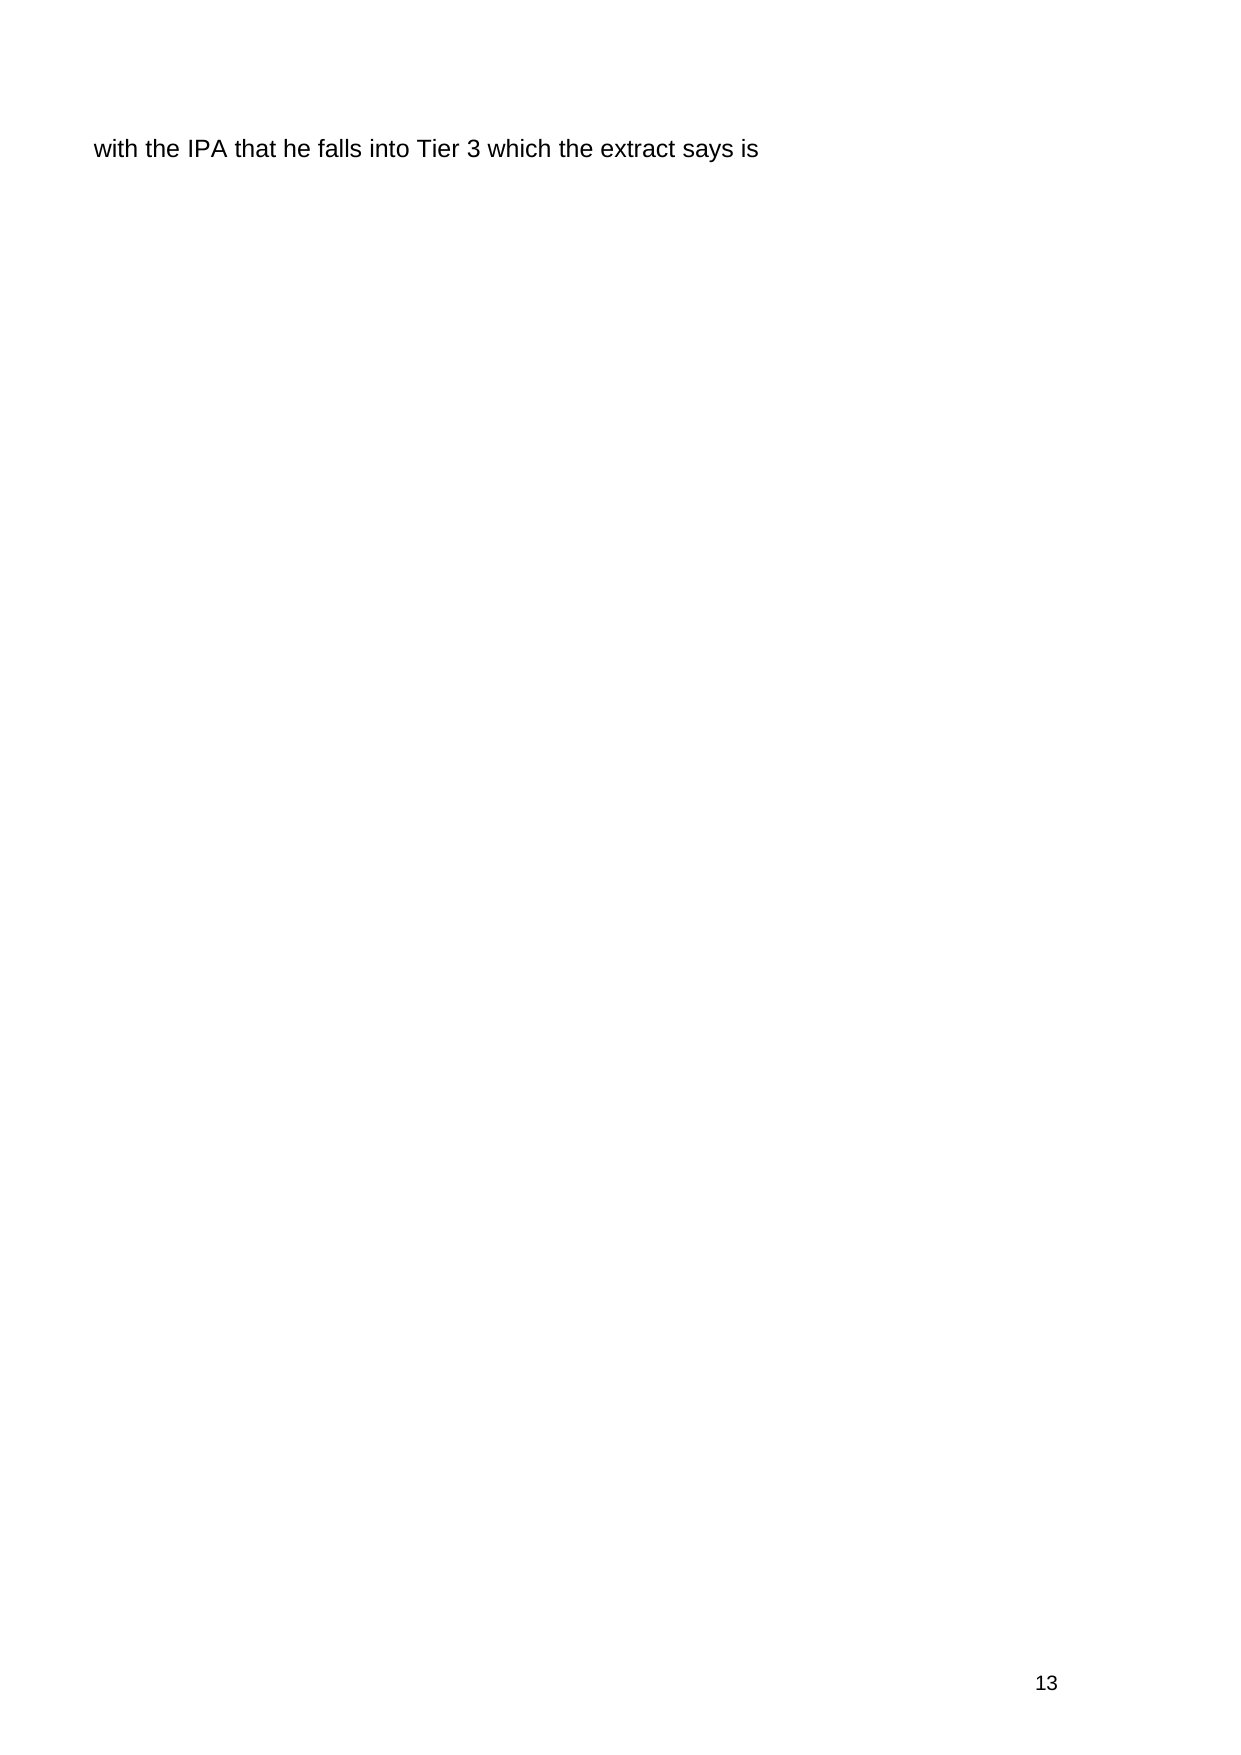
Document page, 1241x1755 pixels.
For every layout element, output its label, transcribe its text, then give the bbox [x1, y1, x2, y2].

list with the IPA that he falls into Tier 3 which the extract says is [34, 134, 1116, 162]
